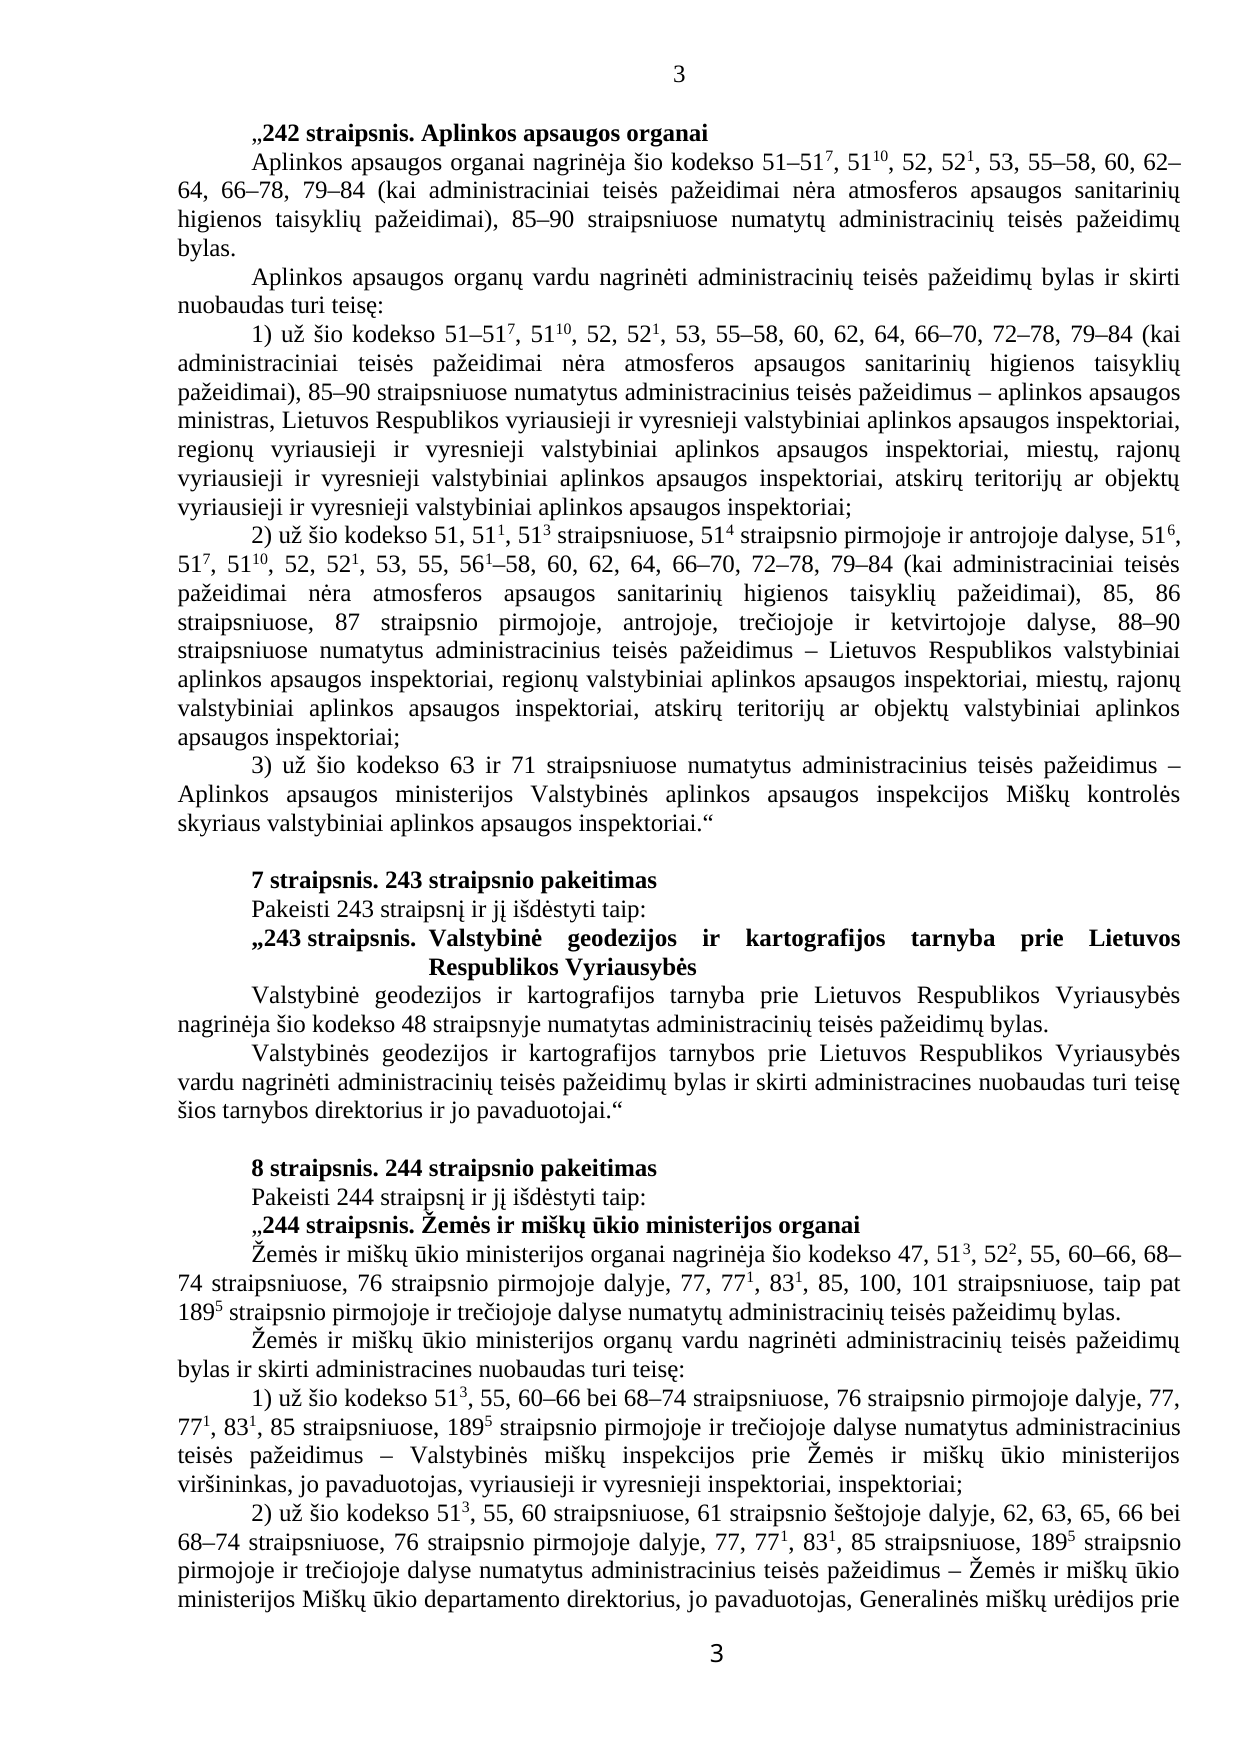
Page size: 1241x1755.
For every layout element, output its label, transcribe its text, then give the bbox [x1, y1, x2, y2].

text Valstybinė geodezijos ir kartografijos tarnyba prie Lietuvos Respublikos Vyriausybės nagrinėja šio kodekso 48 straipsnyje numatytas administracinių teisės pažeidimų bylas. [177, 981, 1181, 1038]
text Valstybinės geodezijos ir kartografijos tarnybos prie Lietuvos Respublikos Vyriausybės vardu nagrinėti administracinių teisės pažeidimų bylas ir skirti administracines nuobaudas turi teisę šios tarnybos direktorius ir jo pavaduotojai.“ [177, 1038, 1181, 1124]
text „244 straipsnis. Žemės ir miškų ūkio ministerijos organai [177, 1211, 1181, 1239]
text Žemės ir miškų ūkio ministerijos organai nagrinėja šio kodekso 47, 513, 522, 55, 60–66, 68–74 straipsniuose, 76 straipsnio pirmojoje dalyje, 77, 771, 831, 85, 100, 101 straipsniuose, taip pat 1895 straipsnio pirmojoje ir trečiojoje dalyse numatytų administracinių teisės pažeidimų bylas. [177, 1239, 1181, 1326]
text Aplinkos apsaugos organų vardu nagrinėti administracinių teisės pažeidimų bylas ir skirti nuobaudas turi teisę: [177, 262, 1181, 319]
text „243 straipsnis. Valstybinė geodezijos ir kartografijos tarnyba prie Lietuvos Respublikos Vyriausybės [251, 923, 1181, 981]
text Pakeisti 243 straipsnį ir jį išdėstyti taip: [251, 894, 1181, 923]
text 1) už šio kodekso 513, 55, 60–66 bei 68–74 straipsniuose, 76 straipsnio pirmojoje dalyje, 77, 771, 831, 85 straipsniuose, 1895 straipsnio pirmojoje ir trečiojoje dalyse numatytus administracinius teisės pažeidimus – Valstybinės miškų inspekcijos prie Žemės ir miškų ūkio ministerijos viršininkas, jo pavaduotojas, vyriausieji ir vyresnieji inspektoriai, inspektoriai; [177, 1383, 1181, 1498]
text Pakeisti 244 straipsnį ir jį išdėstyti taip: [177, 1182, 1181, 1211]
text Aplinkos apsaugos organai nagrinėja šio kodekso 51–517, 5110, 52, 521, 53, 55–58, 60, 62–64, 66–78, 79–84 (kai administraciniai teisės pažeidimai nėra atmosferos apsaugos sanitarinių higienos taisyklių pažeidimai), 85–90 straipsniuose numatytų administracinių teisės pažeidimų bylas. [177, 147, 1181, 262]
text 1) už šio kodekso 51–517, 5110, 52, 521, 53, 55–58, 60, 62, 64, 66–70, 72–78, 79–84 (kai administraciniai teisės pažeidimai nėra atmosferos apsaugos sanitarinių higienos taisyklių pažeidimai), 85–90 straipsniuose numatytus administracinius teisės pažeidimus – aplinkos apsaugos ministras, Lietuvos Respublikos vyriausieji ir vyresnieji valstybiniai aplinkos apsaugos inspektoriai, regionų vyriausieji ir vyresnieji valstybiniai aplinkos apsaugos inspektoriai, miestų, rajonų vyriausieji ir vyresnieji valstybiniai aplinkos apsaugos inspektoriai, atskirų teritorijų ar objektų vyriausieji ir vyresnieji valstybiniai aplinkos apsaugos inspektoriai; [177, 319, 1181, 521]
text 3) už šio kodekso 63 ir 71 straipsniuose numatytus administracinius teisės pažeidimus – Aplinkos apsaugos ministerijos Valstybinės aplinkos apsaugos inspekcijos Miškų kontrolės skyriaus valstybiniai aplinkos apsaugos inspektoriai.“ [177, 751, 1181, 837]
text „242 straipsnis. Aplinkos apsaugos organai [177, 118, 1181, 147]
text 2) už šio kodekso 513, 55, 60 straipsniuose, 61 straipsnio šeštojoje dalyje, 62, 63, 65, 66 bei 68–74 straipsniuose, 76 straipsnio pirmojoje dalyje, 77, 771, 831, 85 straipsniuose, 1895 straipsnio pirmojoje ir trečiojoje dalyse numatytus administracinius teisės pažeidimus – Žemės ir miškų ūkio ministerijos Miškų ūkio departamento direktorius, jo pavaduotojas, Generalinės miškų urėdijos prie [177, 1498, 1181, 1613]
text 7 straipsnis. 243 straipsnio pakeitimas [251, 866, 1181, 894]
text 2) už šio kodekso 51, 511, 513 straipsniuose, 514 straipsnio pirmojoje ir antrojoje dalyse, 516, 517, 5110, 52, 521, 53, 55, 561–58, 60, 62, 64, 66–70, 72–78, 79–84 (kai administraciniai teisės pažeidimai nėra atmosferos apsaugos sanitarinių higienos taisyklių pažeidimai), 85, 86 straipsniuose, 87 straipsnio pirmojoje, antrojoje, trečiojoje ir ketvirtojoje dalyse, 88–90 straipsniuose numatytus administracinius teisės pažeidimus – Lietuvos Respublikos valstybiniai aplinkos apsaugos inspektoriai, regionų valstybiniai aplinkos apsaugos inspektoriai, miestų, rajonų valstybiniai aplinkos apsaugos inspektoriai, atskirų teritorijų ar objektų valstybiniai aplinkos apsaugos inspektoriai; [177, 521, 1181, 751]
text 8 straipsnis. 244 straipsnio pakeitimas [177, 1153, 1181, 1182]
text Žemės ir miškų ūkio ministerijos organų vardu nagrinėti administracinių teisės pažeidimų bylas ir skirti administracines nuobaudas turi teisę: [177, 1326, 1181, 1383]
